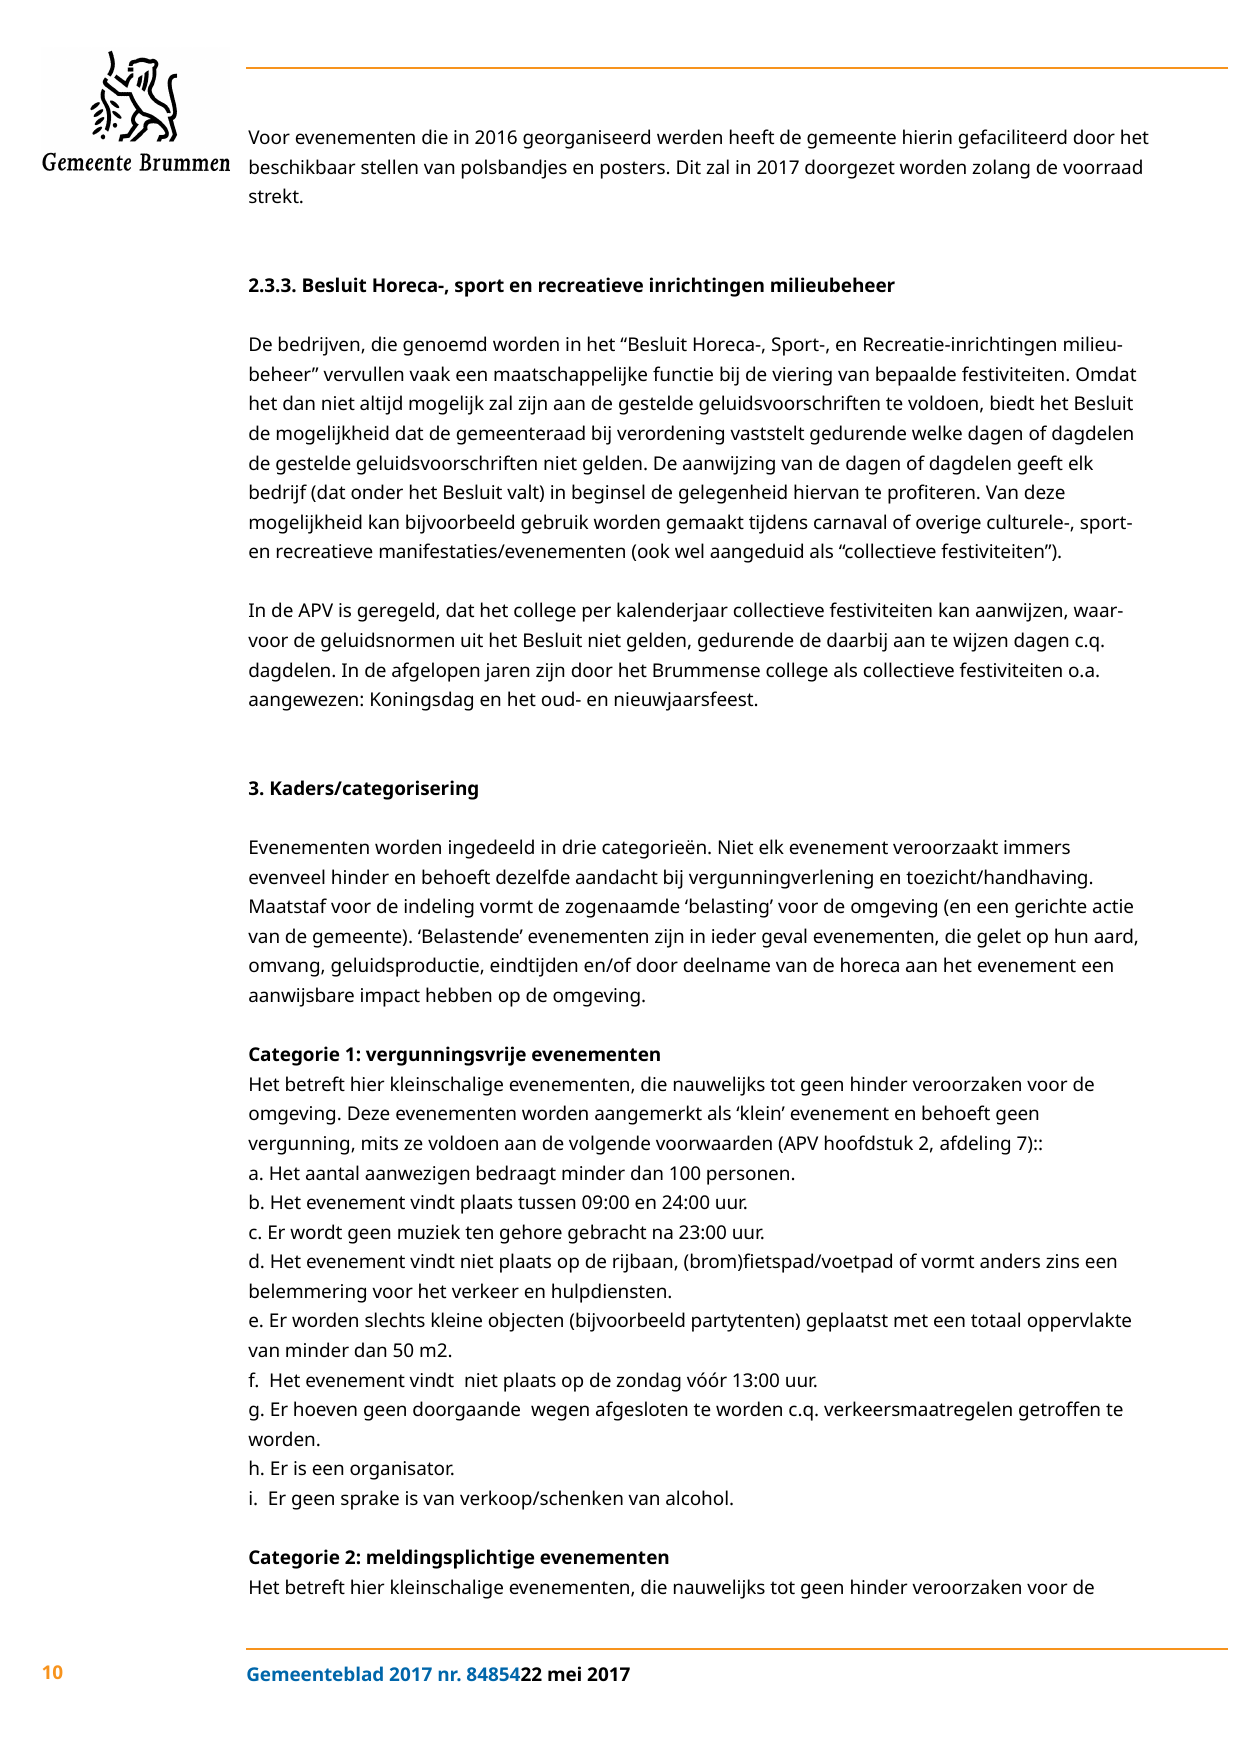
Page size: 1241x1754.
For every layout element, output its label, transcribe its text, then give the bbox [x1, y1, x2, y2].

text b. Het evenement vindt plaats tussen 09:00 en 24:00 uur. [248, 1189, 1152, 1215]
text g. Er hoeven geen doorgaande wegen afgesloten te worden c.q. verkeersmaatregelen getroffen te worden. [248, 1396, 1152, 1452]
text a. Het aantal aanwezigen bedraagt minder dan 100 personen. [248, 1160, 1152, 1186]
text Het betreft hier kleinschalige evenementen, die nauwelijks tot geen hinder veroorzaken voor de omgeving. Deze evenementen worden aangemerkt als ‘klein’ evenement en behoeft geen vergunning, mits ze voldoen aan de volgende voorwaarden (APV hoofdstuk 2, afdeling 7):: [248, 1071, 1152, 1156]
text Categorie 1: vergunningsvrije evenementen [248, 1041, 1152, 1067]
text 2.3.3. Besluit Horeca-, sport en recreatieve inrichtingen milieubeheer [248, 272, 1152, 298]
picture [41, 47, 231, 172]
text c. Er wordt geen muziek ten gehore gebracht na 23:00 uur. [248, 1219, 1152, 1245]
text e. Er worden slechts kleine objecten (bijvoorbeeld partytenten) geplaatst met een totaal oppervlakte van minder dan 50 m2. [248, 1308, 1152, 1363]
text i. Er geen sprake is van verkoop/schenken van alcohol. [248, 1485, 1152, 1511]
text In de APV is geregeld, dat het college per kalenderjaar collectieve festiviteiten kan aanwijzen, waar-voor de geluidsnormen uit het Besluit niet gelden, gedurende de daarbij aan te wijzen dagen c.q. dagdelen. In de afgelopen jaren zijn door het Brummense college als collectieve festiviteiten o.a. aangewezen: Koningsdag en het oud- en nieuwjaarsfeest. [248, 598, 1152, 712]
text Voor evenementen die in 2016 georganiseerd werden heeft de gemeente hierin gefaciliteerd door het beschikbaar stellen van polsbandjes en posters. Dit zal in 2017 doorgezet worden zolang de voorraad strekt. [248, 124, 1152, 209]
text 3. Kaders/categorisering [248, 775, 1152, 801]
text d. Het evenement vindt niet plaats op de rijbaan, (brom)fietspad/voetpad of vormt anders zins een belemmering voor het verkeer en hulpdiensten. [248, 1248, 1152, 1304]
text f. Het evenement vindt niet plaats op de zondag vóór 13:00 uur. [248, 1367, 1152, 1393]
text h. Er is een organisator. [248, 1456, 1152, 1481]
text Evenementen worden ingedeeld in drie categorieën. Niet elk evenement veroorzaakt immers evenveel hinder en behoeft dezelfde aandacht bij vergunningverlening en toezicht/handhaving. Maatstaf voor de indeling vormt de zogenaamde ‘belasting’ voor de omgeving (en een gerichte actie van de gemeente). ‘Belastende’ evenementen zijn in ieder geval evenementen, die gelet op hun aard, omvang, geluidsproductie, eindtijden en/of door deelname van de horeca aan het evenement een aanwijsbare impact hebben op de omgeving. [248, 834, 1152, 1008]
text Categorie 2: meldingsplichtige evenementen [248, 1544, 1152, 1570]
text Het betreft hier kleinschalige evenementen, die nauwelijks tot geen hinder veroorzaken voor de [248, 1574, 1152, 1600]
text De bedrijven, die genoemd worden in het “Besluit Horeca-, Sport-, en Recreatie-inrichtingen milieu-beheer” vervullen vaak een maatschappelijke functie bij de viering van bepaalde festiviteiten. Omdat het dan niet altijd mogelijk zal zijn aan de gestelde geluidsvoorschriften te voldoen, biedt het Besluit de mogelijkheid dat de gemeenteraad bij verordening vaststelt gedurende welke dagen of dagdelen de gestelde geluidsvoorschriften niet gelden. De aanwijzing van de dagen of dagdelen geeft elk bedrijf (dat onder het Besluit valt) in beginsel de gelegenheid hiervan te profiteren. Van deze mogelijkheid kan bijvoorbeeld gebruik worden gemaakt tijdens carnaval of overige culturele-, sport- en recreatieve manifestaties/evenementen (ook wel aangeduid als “collectieve festiviteiten”). [248, 331, 1152, 564]
